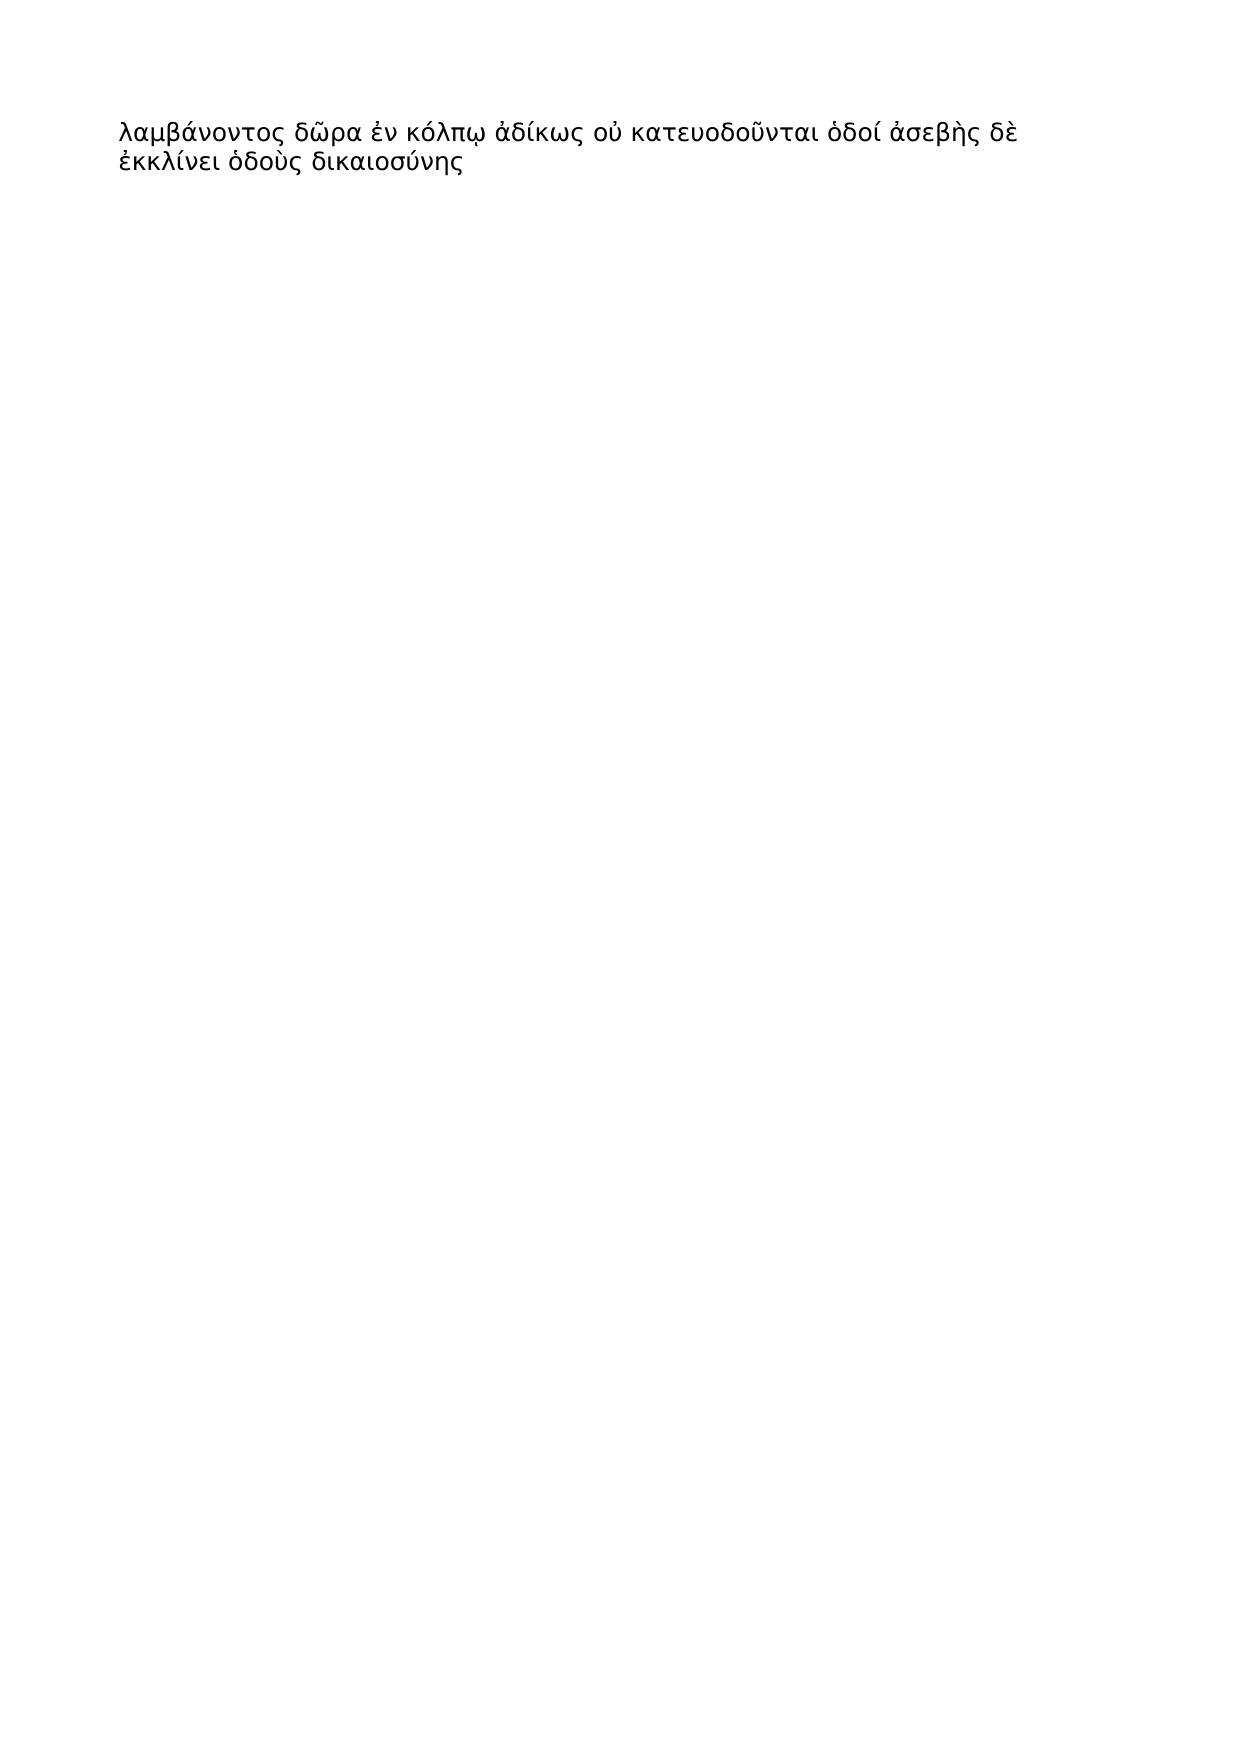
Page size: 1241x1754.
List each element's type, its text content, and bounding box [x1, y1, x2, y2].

text λαμβάνοντος δῶρα ἐν κόλπῳ ἀδίκως οὐ κατευοδοῦνται ὁδοί ἀσεβὴς δὲ ἐκκλίνει ὁδοὺς δικαιοσύνης [118, 118, 1122, 176]
